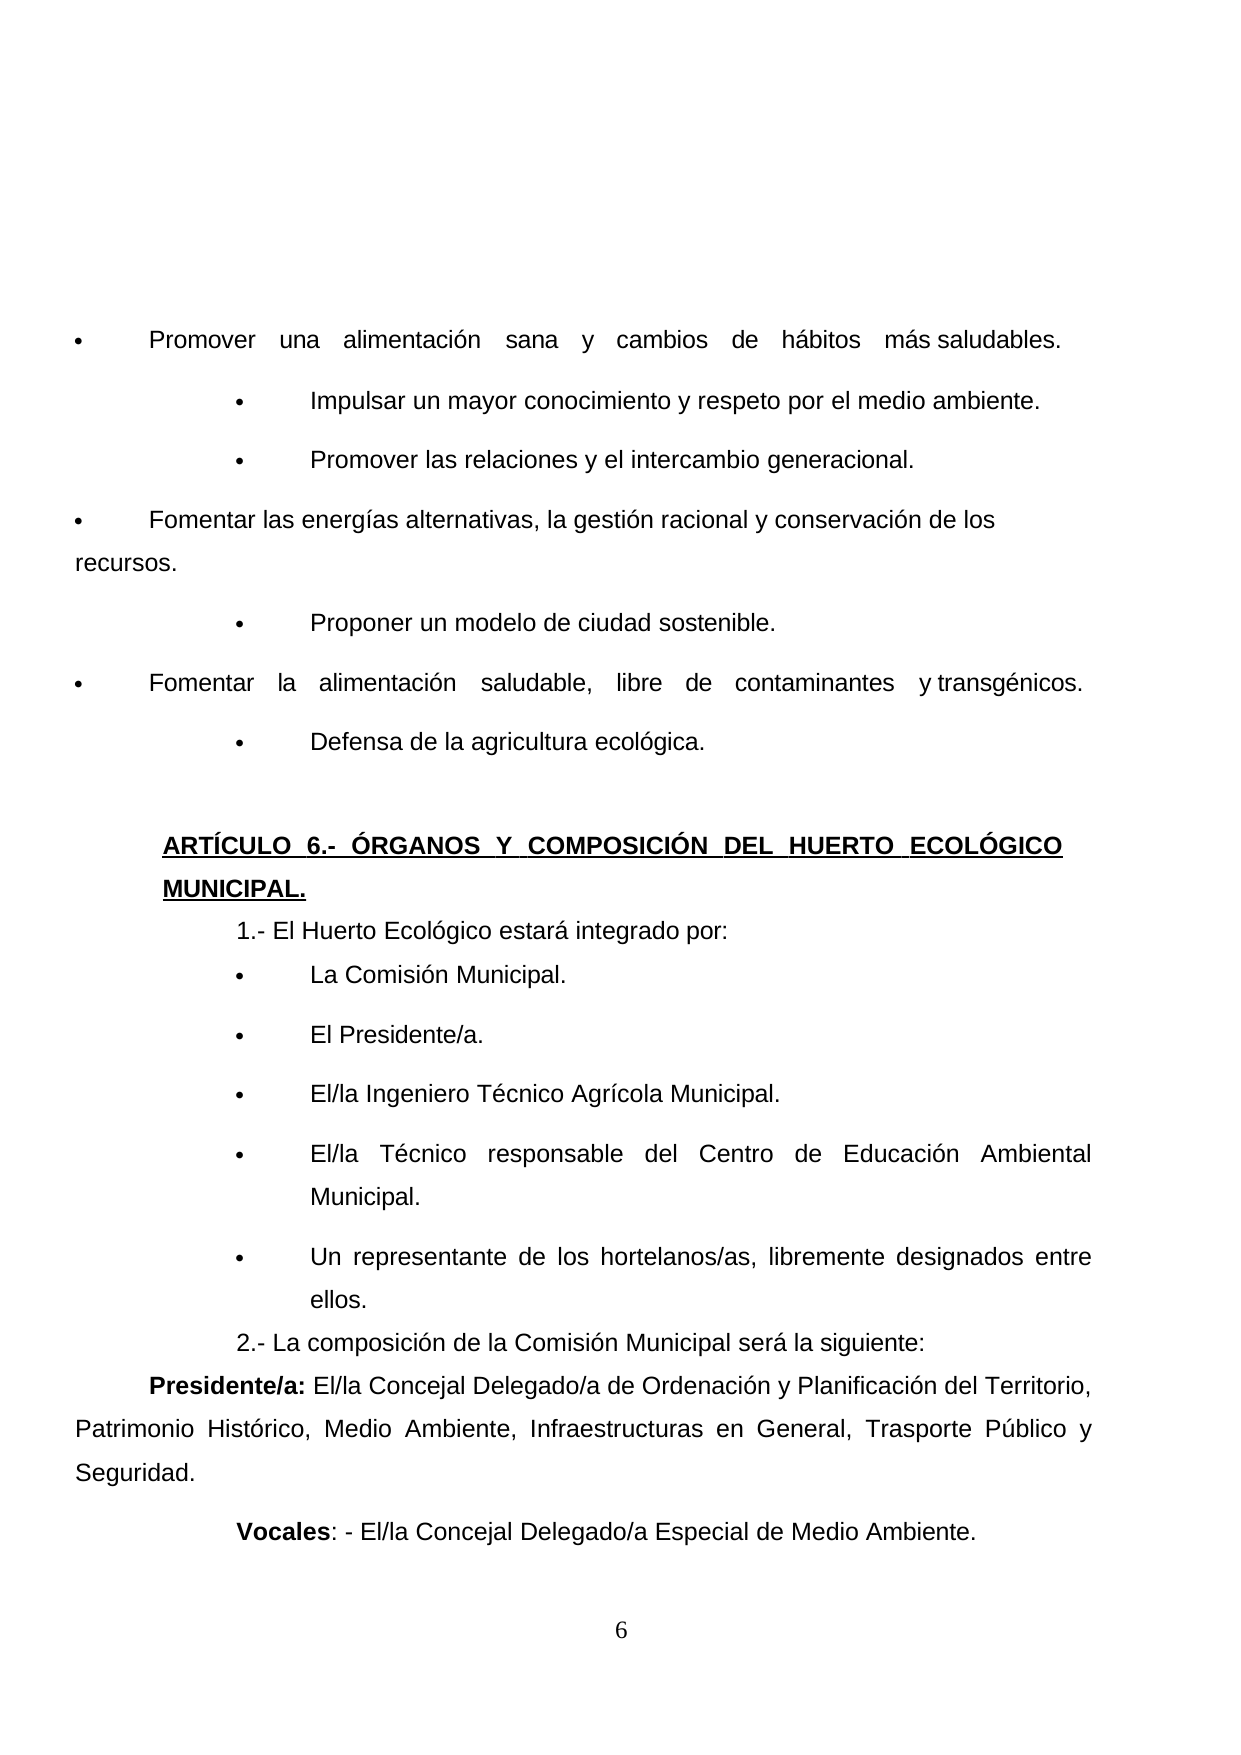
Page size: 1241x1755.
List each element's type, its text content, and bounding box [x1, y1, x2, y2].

list La Comisión Municipal. [236, 960, 1105, 989]
text 2.- La composición de la Comisión Municipal será la siguiente: [236, 1328, 1105, 1357]
list Defensa de la agricultura ecológica. [236, 728, 1105, 756]
list Fomentar la alimentación saludable, libre de contaminantes y transgénicos. [75, 668, 1093, 697]
list Promover una alimentación sana y cambios de hábitos más saludables. [75, 326, 1093, 354]
text 1.- El Huerto Ecológico estará integrado por: [236, 917, 1105, 945]
list Un representante de los hortelanos/as, libremente designados entre ellos. [236, 1242, 1093, 1314]
list El/la Ingeniero Técnico Agrícola Municipal. [236, 1079, 1105, 1108]
list El Presidente/a. [236, 1020, 1105, 1049]
text Vocales: - El/la Concejal Delegado/a Especial de Medio Ambiente. [236, 1517, 1105, 1546]
list Promover las relaciones y el intercambio generacional. [236, 445, 1105, 474]
list Proponer un modelo de ciudad sostenible. [236, 608, 1105, 637]
list Fomentar las energías alternativas, la gestión racional y conservación de los recursos. [75, 505, 1093, 577]
list El/la Técnico responsable del Centro de Educación Ambiental Municipal. [236, 1139, 1093, 1211]
list Impulsar un mayor conocimiento y respeto por el medio ambiente. [236, 386, 1105, 414]
text Presidente/a: El/la Concejal Delegado/a de Ordenación y Planificación del Territorio, Patrimonio Histórico, Medio Ambiente, Infraestructuras en General, Trasporte Público y Seguridad. [75, 1371, 1093, 1486]
subtitle ARTÍCULO 6.- ÓRGANOS Y COMPOSICIÓN DEL HUERTO ECOLÓGICO MUNICIPAL. [162, 831, 1105, 902]
